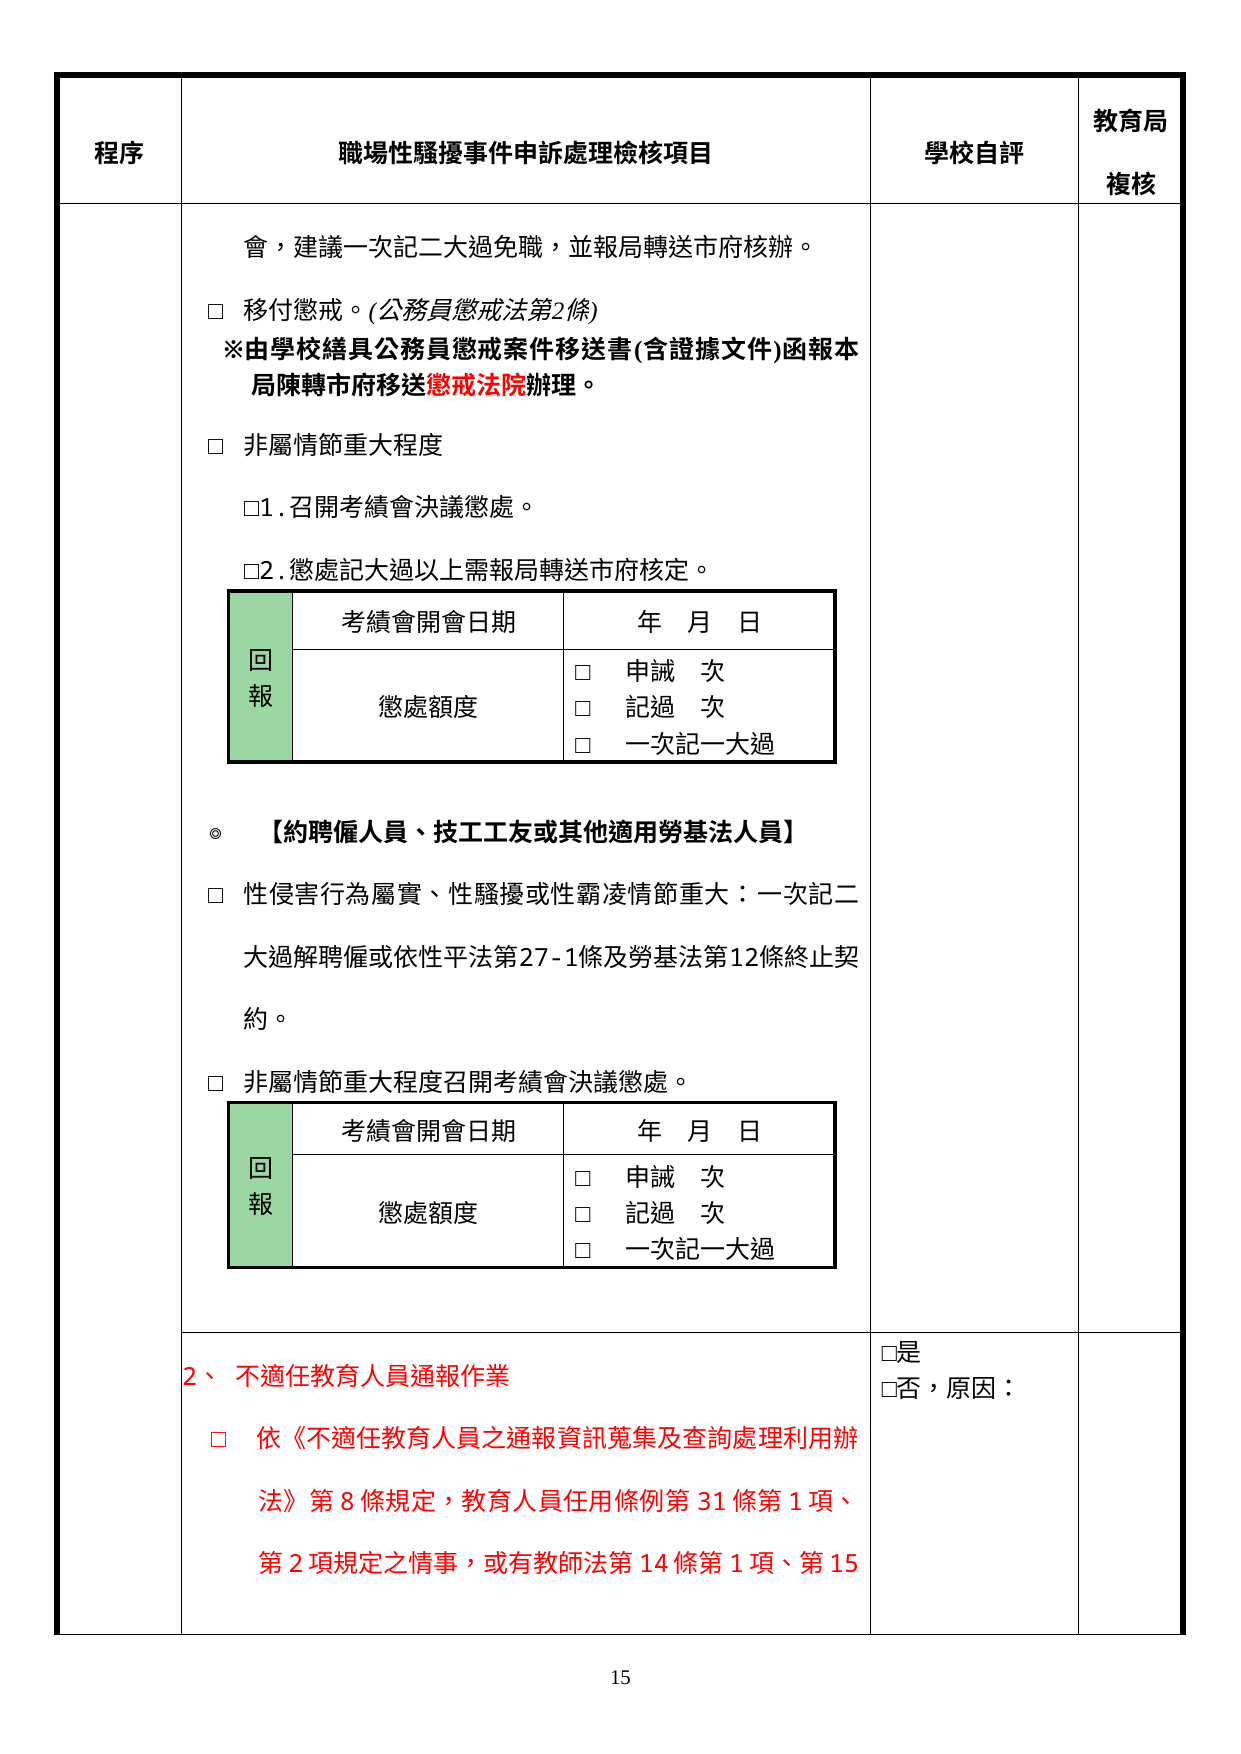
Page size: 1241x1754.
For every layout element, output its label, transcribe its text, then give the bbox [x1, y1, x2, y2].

table_cell [60, 204, 181, 1633]
table_header 考績會開會日期 [293, 1104, 563, 1154]
table_cell □是 □否，原因： [871, 1333, 1078, 1633]
table_header 考績會開會日期 [293, 593, 563, 648]
table_header 學校自評 [871, 78, 1078, 203]
table_cell 申誡 次 記過 次 一次記一大過 [564, 1155, 833, 1266]
table_header 年 月 日 [564, 1104, 833, 1154]
table_cell 懲處額度 [293, 650, 563, 760]
table_cell 申誡 次 記過 次 一次記一大過 [564, 650, 833, 760]
table_cell 懲處額度 [293, 1155, 563, 1266]
table_header 回報 [230, 1104, 292, 1266]
table_header 職場性騷擾事件申訴處理檢核項目 [182, 78, 870, 203]
table_header 教育局複核 [1079, 78, 1180, 203]
table_cell [871, 204, 1078, 1332]
table_cell [1079, 1333, 1180, 1633]
table_cell 不適任教育人員通報作業 依《不適任教育人員之通報資訊蒐集及查詢處理利用辦法》第8條規定，教育人員任用條例第31條第1項、第2項規定之情事，或有教師法第14條第1項、第15 [182, 1333, 870, 1633]
table_cell 會，建議一次記二大過免職，並報局轉送市府核辦。 移付懲戒。(公務員懲戒法第2條) ※由學校繕具公務員懲戒案件移送書(含證據文件)函報本局陳轉市府移送懲戒法院辦理。 非屬情節重大程度 □1.召開考績會決議懲處。 □2.懲處記大過以上需報局轉送市府核定。 【約聘僱人員、技工工友或其他適用勞基法人員】 性侵害行為屬實、性騷擾或性霸凌情節重大：一次記二大過解聘僱或依性平法第27-1條及勞基法第12條終止契約。 非屬情節重大程度召開考績會決議懲處。 [182, 204, 870, 1332]
table_header 年 月 日 [564, 593, 833, 648]
table_header 回報 [230, 593, 292, 760]
table_header 程序 [60, 78, 181, 203]
table_cell [1079, 204, 1180, 1332]
